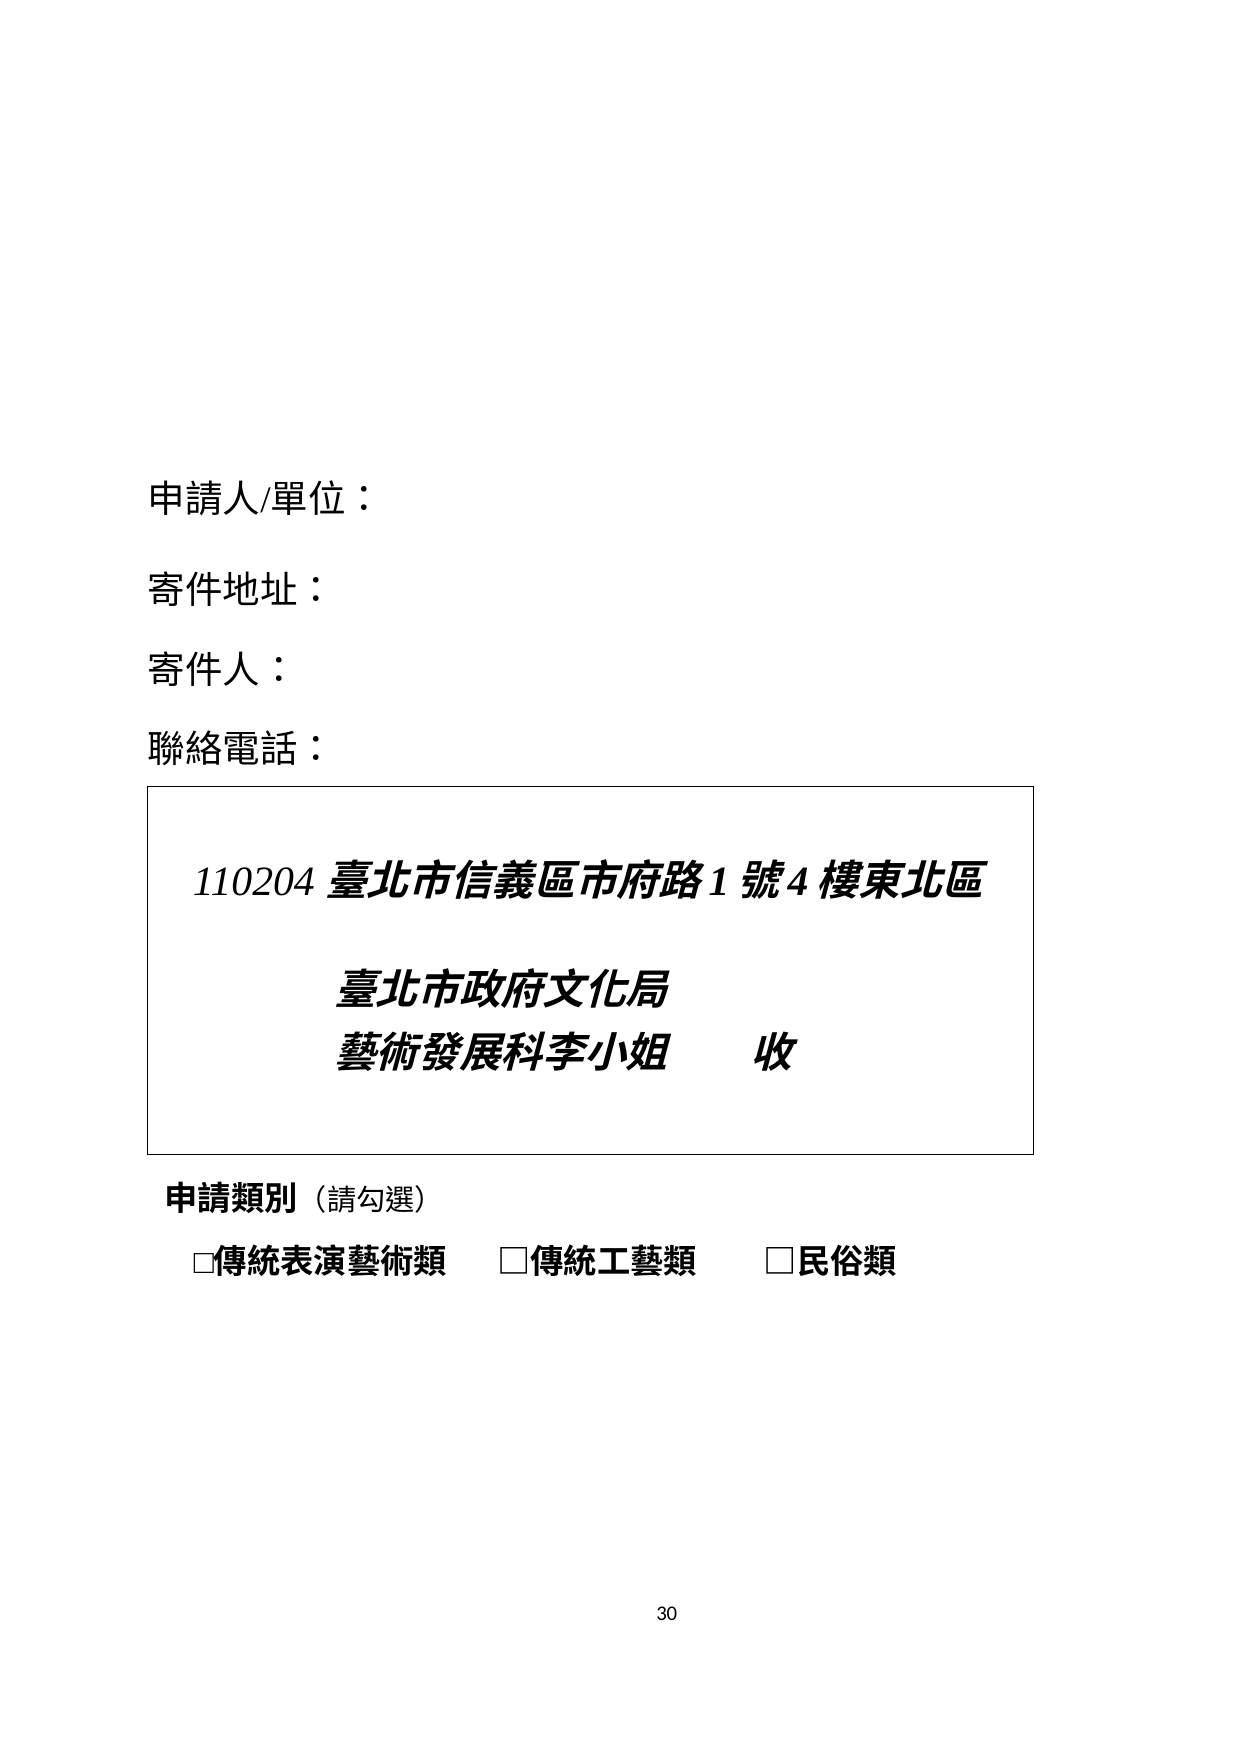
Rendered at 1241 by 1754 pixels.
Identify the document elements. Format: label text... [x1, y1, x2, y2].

text 聯絡電話： [148, 719, 1110, 773]
text □傳統表演藝術類 □傳統工藝類 □民俗類 [193, 1217, 1110, 1279]
text 申請人/單位： [148, 469, 1110, 523]
text 寄件地址： [148, 560, 1110, 615]
text 申請類別（請勾選） [148, 1154, 1110, 1217]
table_header 110204 臺北市信義區市府路1號4樓東北區 臺北市政府文化局 藝術發展科李小姐 收 [148, 787, 1033, 1153]
text 寄件人： [148, 640, 1110, 694]
